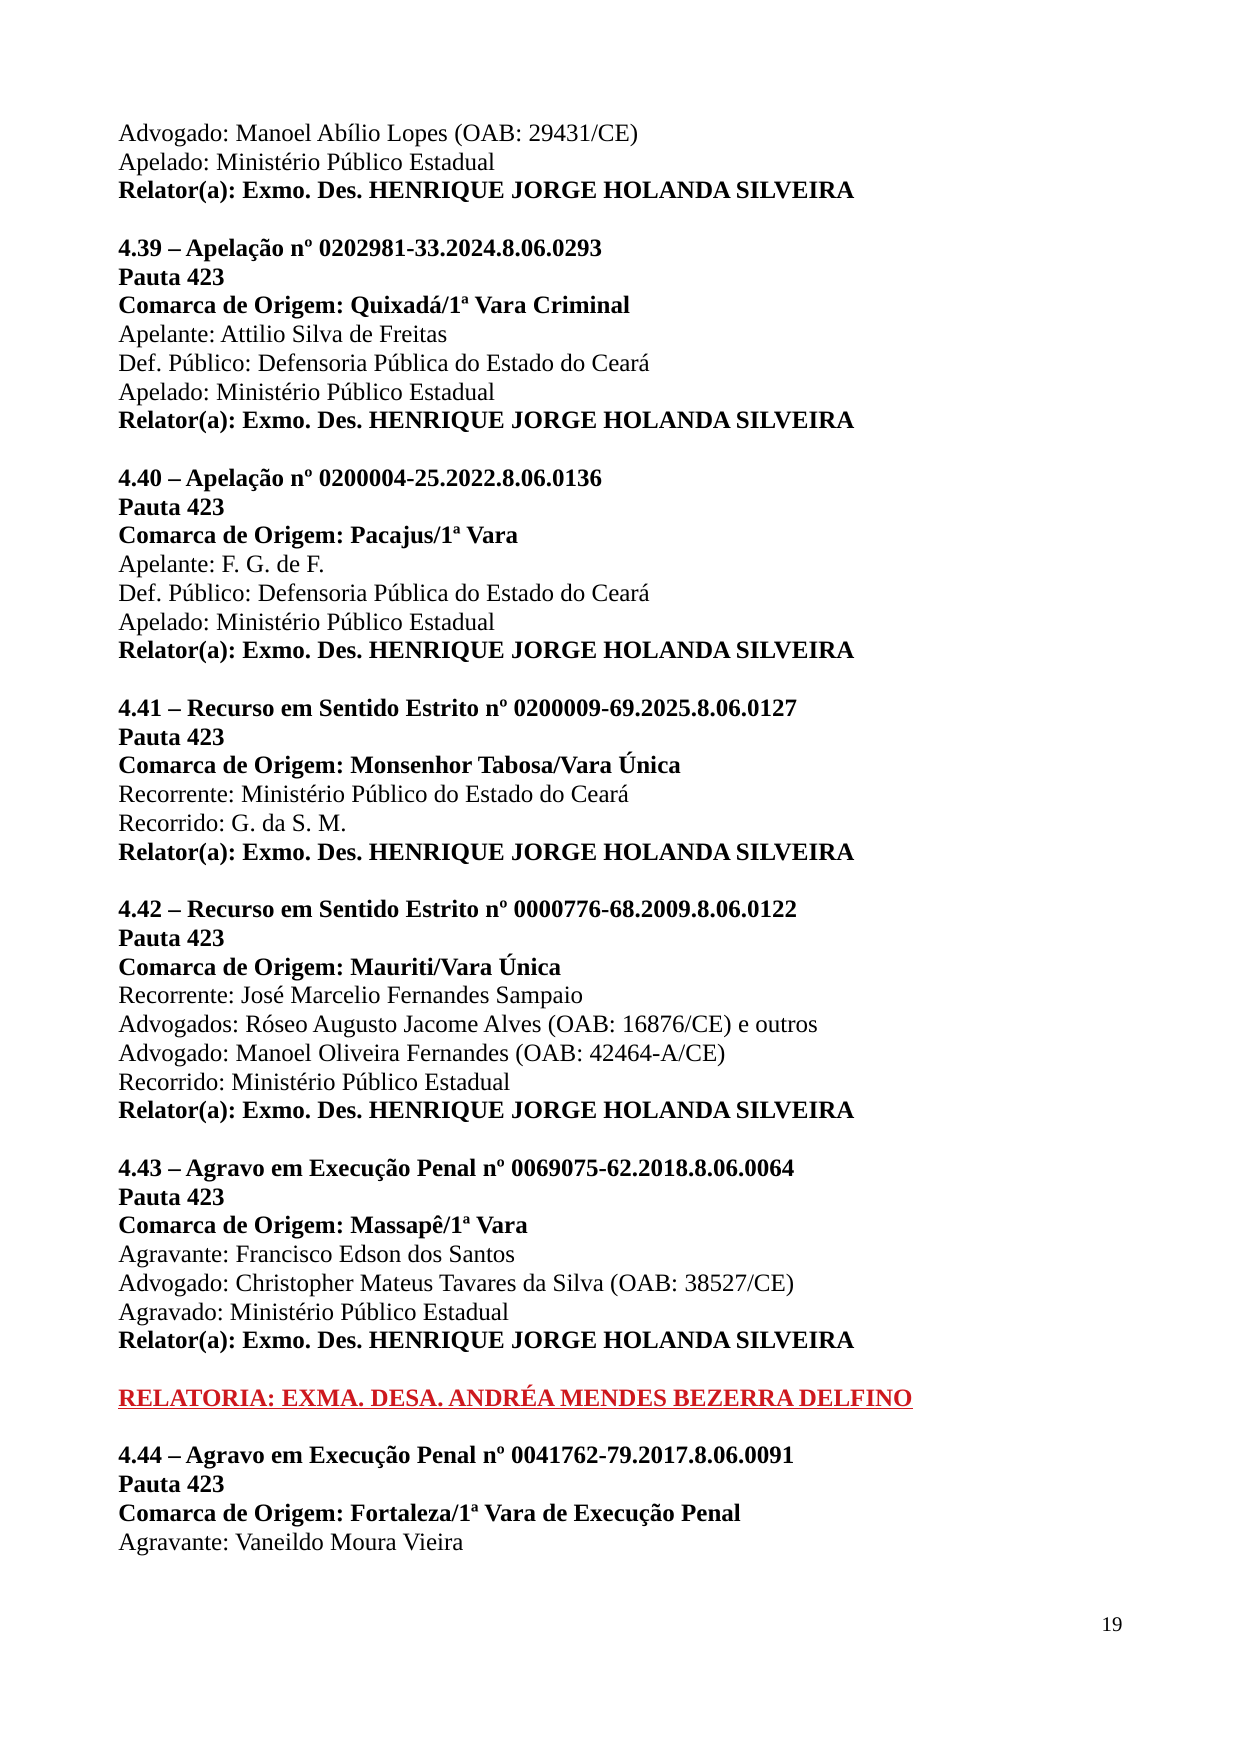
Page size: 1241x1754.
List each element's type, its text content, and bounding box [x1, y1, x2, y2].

text 4.44 – Agravo em Execução Penal nº 0041762-79.2017.8.06.0091 [118, 1441, 1122, 1469]
text Recorrente: Ministério Público do Estado do Ceará [118, 779, 1122, 808]
text Relator(a): Exmo. Des. HENRIQUE JORGE HOLANDA SILVEIRA [118, 406, 1122, 434]
text 4.40 – Apelação nº 0200004-25.2022.8.06.0136 [118, 463, 1122, 492]
text Comarca de Origem: Fortaleza/1ª Vara de Execução Penal [118, 1498, 1122, 1527]
text Advogado: Manoel Abílio Lopes (OAB: 29431/CE) [118, 118, 1122, 147]
text Recorrente: José Marcelio Fernandes Sampaio [118, 981, 1122, 1009]
text Agravante: Francisco Edson dos Santos [118, 1239, 1122, 1268]
text 4.41 – Recurso em Sentido Estrito nº 0200009-69.2025.8.06.0127 [118, 693, 1122, 722]
text Advogado: Christopher Mateus Tavares da Silva (OAB: 38527/CE) [118, 1268, 1122, 1297]
text Comarca de Origem: Massapê/1ª Vara [118, 1211, 1122, 1239]
text Pauta 423 [118, 262, 1122, 291]
text Apelado: Ministério Público Estadual [118, 147, 1122, 176]
text Recorrido: G. da S. M. [118, 808, 1122, 837]
text Comarca de Origem: Quixadá/1ª Vara Criminal [118, 291, 1122, 319]
text Def. Público: Defensoria Pública do Estado do Ceará [118, 578, 1122, 607]
text Advogados: Róseo Augusto Jacome Alves (OAB: 16876/CE) e outros [118, 1009, 1122, 1038]
text Relator(a): Exmo. Des. HENRIQUE JORGE HOLANDA SILVEIRA [118, 176, 1122, 204]
text Pauta 423 [118, 1469, 1122, 1498]
text Comarca de Origem: Mauriti/Vara Única [118, 952, 1122, 981]
text Pauta 423 [118, 1182, 1122, 1211]
text Pauta 423 [118, 923, 1122, 952]
text 4.43 – Agravo em Execução Penal nº 0069075-62.2018.8.06.0064 [118, 1153, 1122, 1182]
text Def. Público: Defensoria Pública do Estado do Ceará [118, 348, 1122, 377]
text Relator(a): Exmo. Des. HENRIQUE JORGE HOLANDA SILVEIRA [118, 1096, 1122, 1124]
text Apelado: Ministério Público Estadual [118, 377, 1122, 406]
text Pauta 423 [118, 492, 1122, 521]
text Relator(a): Exmo. Des. HENRIQUE JORGE HOLANDA SILVEIRA [118, 1326, 1122, 1354]
text Relator(a): Exmo. Des. HENRIQUE JORGE HOLANDA SILVEIRA [118, 837, 1122, 866]
text Pauta 423 [118, 722, 1122, 751]
text Relator(a): Exmo. Des. HENRIQUE JORGE HOLANDA SILVEIRA [118, 636, 1122, 664]
text Agravante: Vaneildo Moura Vieira [118, 1527, 1122, 1556]
text Advogado: Manoel Oliveira Fernandes (OAB: 42464-A/CE) [118, 1038, 1122, 1067]
text Apelado: Ministério Público Estadual [118, 607, 1122, 636]
text RELATORIA: EXMA. DESA. ANDRÉA MENDES BEZERRA DELFINO [118, 1383, 1122, 1412]
text Agravado: Ministério Público Estadual [118, 1297, 1122, 1326]
text Recorrido: Ministério Público Estadual [118, 1067, 1122, 1096]
text Apelante: Attilio Silva de Freitas [118, 319, 1122, 348]
text 4.39 – Apelação nº 0202981-33.2024.8.06.0293 [118, 233, 1122, 262]
text Comarca de Origem: Pacajus/1ª Vara [118, 521, 1122, 549]
text Comarca de Origem: Monsenhor Tabosa/Vara Única [118, 751, 1122, 779]
text 4.42 – Recurso em Sentido Estrito nº 0000776-68.2009.8.06.0122 [118, 894, 1122, 923]
text Apelante: F. G. de F. [118, 549, 1122, 578]
